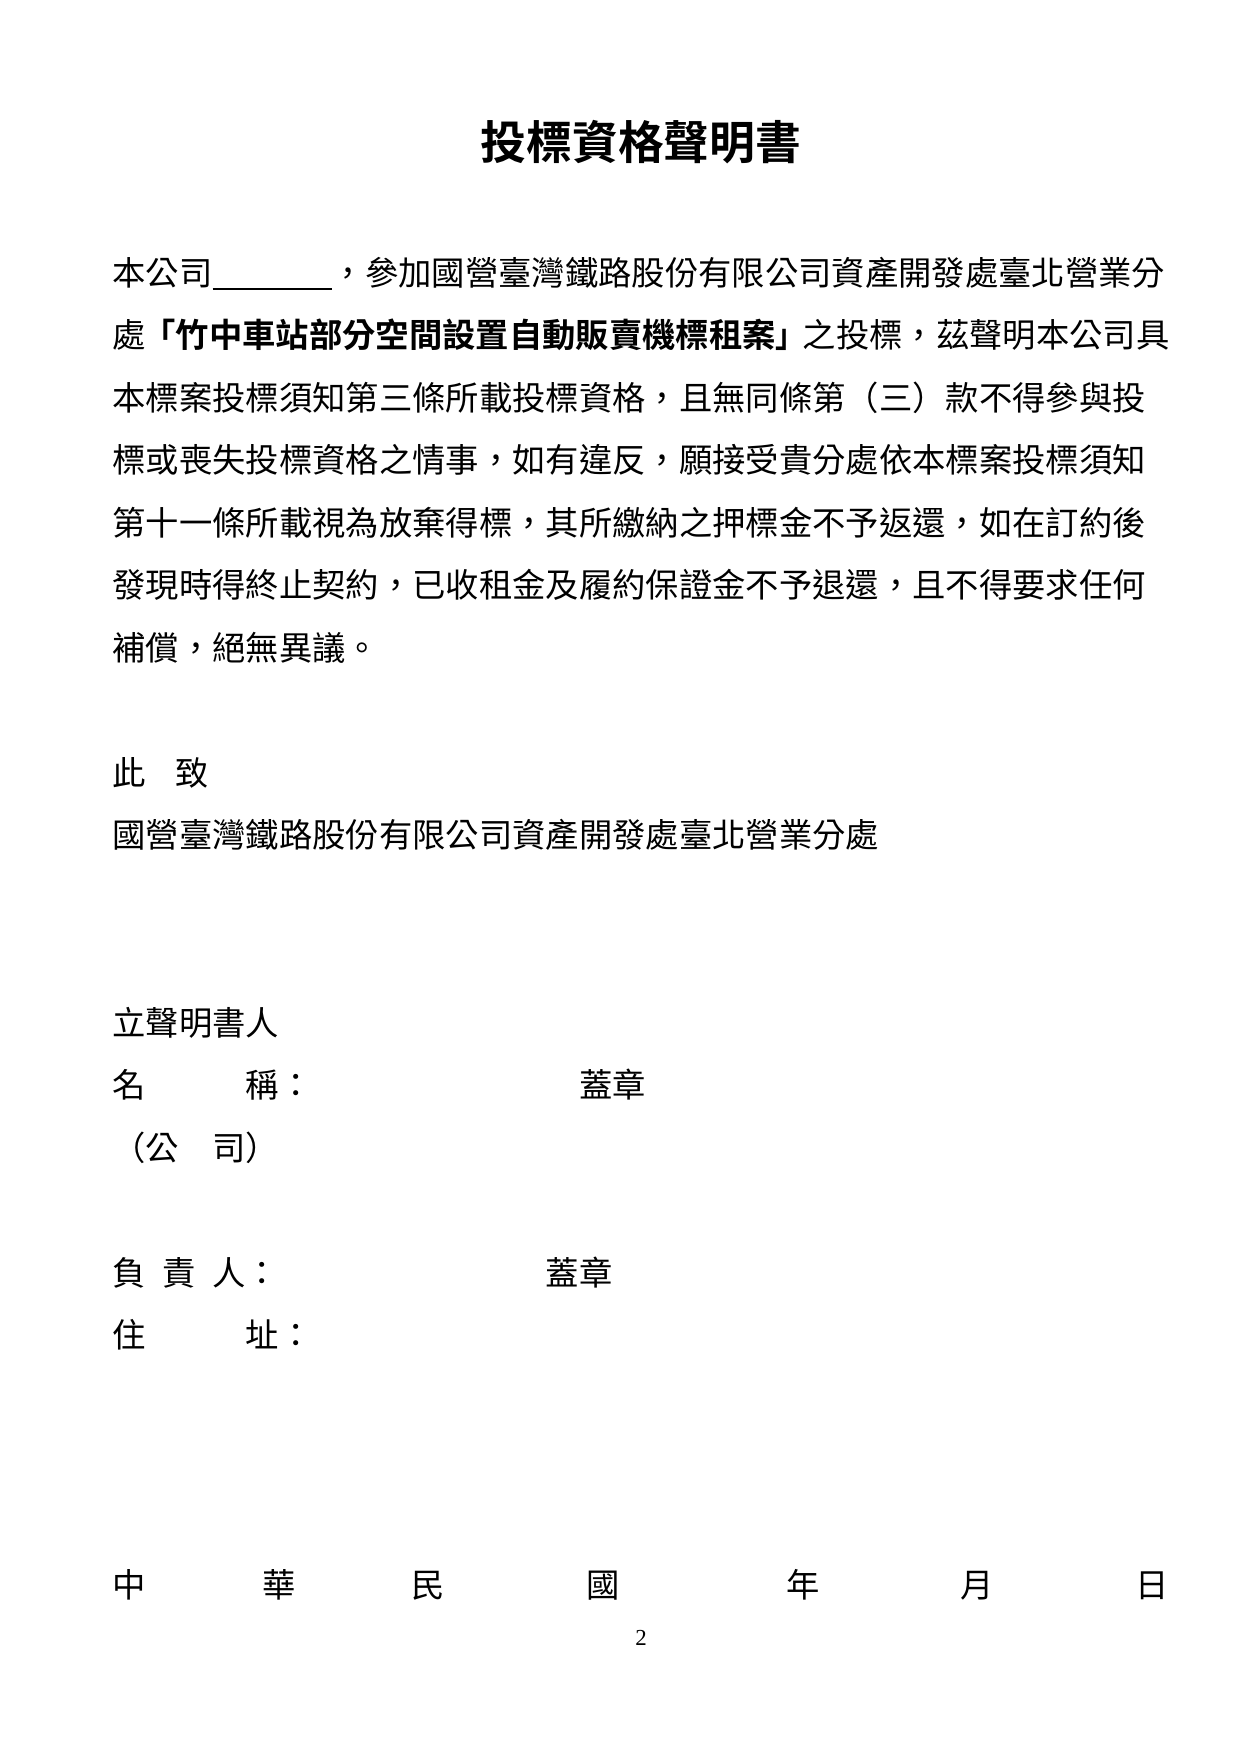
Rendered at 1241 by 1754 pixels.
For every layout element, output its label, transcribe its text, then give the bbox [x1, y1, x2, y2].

text 投標資格聲明書 [112, 106, 1169, 173]
text 負 責 人： 蓋章 [112, 1235, 1169, 1298]
text 此 致 [112, 735, 1169, 798]
text 名 稱： 蓋章 [112, 1048, 1169, 1110]
text 中 華 民 國 年 月 日 [112, 1548, 1169, 1610]
text 立聲明書人 [112, 985, 1169, 1048]
text 國營臺灣鐵路股份有限公司資產開發處臺北營業分處 [112, 798, 1169, 860]
text 住 址： [112, 1298, 1169, 1360]
text 本公司 ，參加國營臺灣鐵路股份有限公司資產開發處臺北營業分處「竹中車站部分空間設置自動販賣機標租案」之投標，茲聲明本公司具本標案投標須知第三條所載投標資格，且無同條第（三）款不得參與投標或喪失投標資格之情事，如有違反，願接受貴分處依本標案投標須知第十一條所載視為放棄得標，其所繳納之押標金不予返還，如在訂約後發現時得終止契約，已收租金及履約保證金不予退還，且不得要求任何補償，絕無異議。 [112, 235, 1169, 673]
text （公 司） [112, 1110, 1169, 1173]
